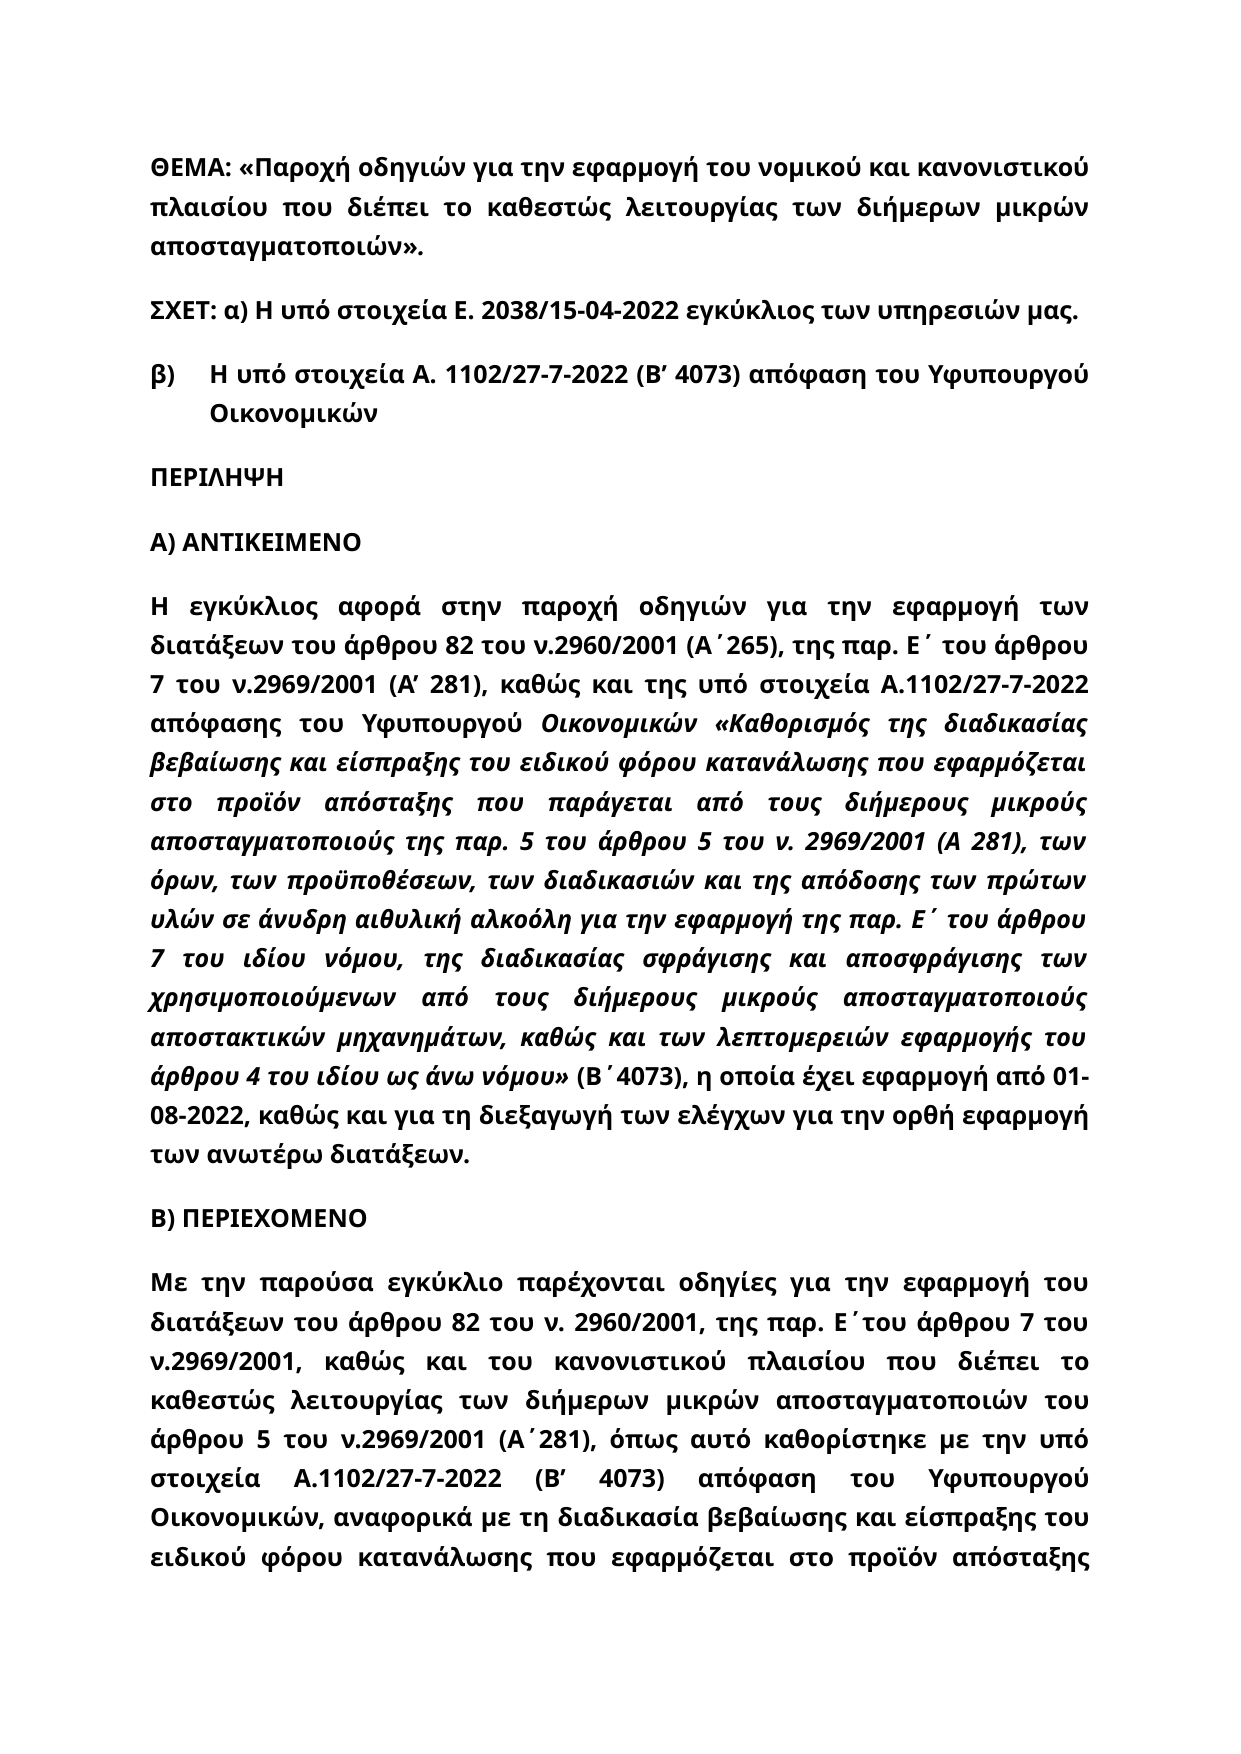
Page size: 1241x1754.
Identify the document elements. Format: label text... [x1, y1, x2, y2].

text Με την παρούσα εγκύκλιο παρέχονται οδηγίες για την εφαρμογή του διατάξεων του άρθρου 82 του ν. 2960/2001, της παρ. Ε΄του άρθρου 7 του ν.2969/2001, καθώς και του κανονιστικού πλαισίου που διέπει το καθεστώς λειτουργίας των διήμερων μικρών αποσταγματοποιών του άρθρου 5 του ν.2969/2001 (Α΄281), όπως αυτό καθορίστηκε με την υπό στοιχεία Α.1102/27-7-2022 (Β’ 4073) απόφαση του Υφυπουργού Οικονομικών, αναφορικά με τη διαδικασία βεβαίωσης και είσπραξης του ειδικού φόρου κατανάλωσης που εφαρμόζεται στο προϊόν απόσταξης [150, 1265, 1090, 1573]
text ΣΧΕΤ: α) Η υπό στοιχεία Ε. 2038/15-04-2022 εγκύκλιος των υπηρεσιών μας. [150, 292, 1090, 327]
text Α) ΑΝΤΙΚΕΙΜΕΝΟ [150, 524, 1090, 558]
text ΠΕΡΙΛΗΨΗ [150, 460, 1090, 494]
list β) Η υπό στοιχεία Α. 1102/27-7-2022 (Β’ 4073) απόφαση του Υφυπουργού Οικονομικών [150, 357, 1090, 430]
text Β) ΠΕΡΙΕΧΟΜΕΝΟ [150, 1201, 1090, 1235]
text Η εγκύκλιος αφορά στην παροχή οδηγιών για την εφαρμογή των διατάξεων του άρθρου 82 του ν.2960/2001 (Α΄265), της παρ. Ε΄ του άρθρου 7 του ν.2969/2001 (Α’ 281), καθώς και της υπό στοιχεία Α.1102/27-7-2022 απόφασης του Υφυπουργού Οικονομικών «Καθορισμός της διαδικασίας βεβαίωσης και είσπραξης του ειδικού φόρου κατανάλωσης που εφαρμόζεται στο προϊόν απόσταξης που παράγεται από τους διήμερους μικρούς αποσταγματοποιούς της παρ. 5 του άρθρου 5 του ν. 2969/2001 (Α 281), των όρων, των προϋποθέσεων, των διαδικασιών και της απόδοσης των πρώτων υλών σε άνυδρη αιθυλική αλκοόλη για την εφαρμογή της παρ. Ε΄ του άρθρου 7 του ιδίου νόμου, της διαδικασίας σφράγισης και αποσφράγισης των χρησιμοποιούμενων από τους διήμερους μικρούς αποσταγματοποιούς αποστακτικών μηχανημάτων, καθώς και των λεπτομερειών εφαρμογής του άρθρου 4 του ιδίου ως άνω νόμου» (Β΄4073), η οποία έχει εφαρμογή από 01-08-2022, καθώς και για τη διεξαγωγή των ελέγχων για την ορθή εφαρμογή των ανωτέρω διατάξεων. [150, 588, 1090, 1171]
text ΘΕΜΑ: «Παροχή οδηγιών για την εφαρμογή του νομικού και κανονιστικού πλαισίου που διέπει το καθεστώς λειτουργίας των διήμερων μικρών αποσταγματοποιών». [150, 150, 1090, 262]
